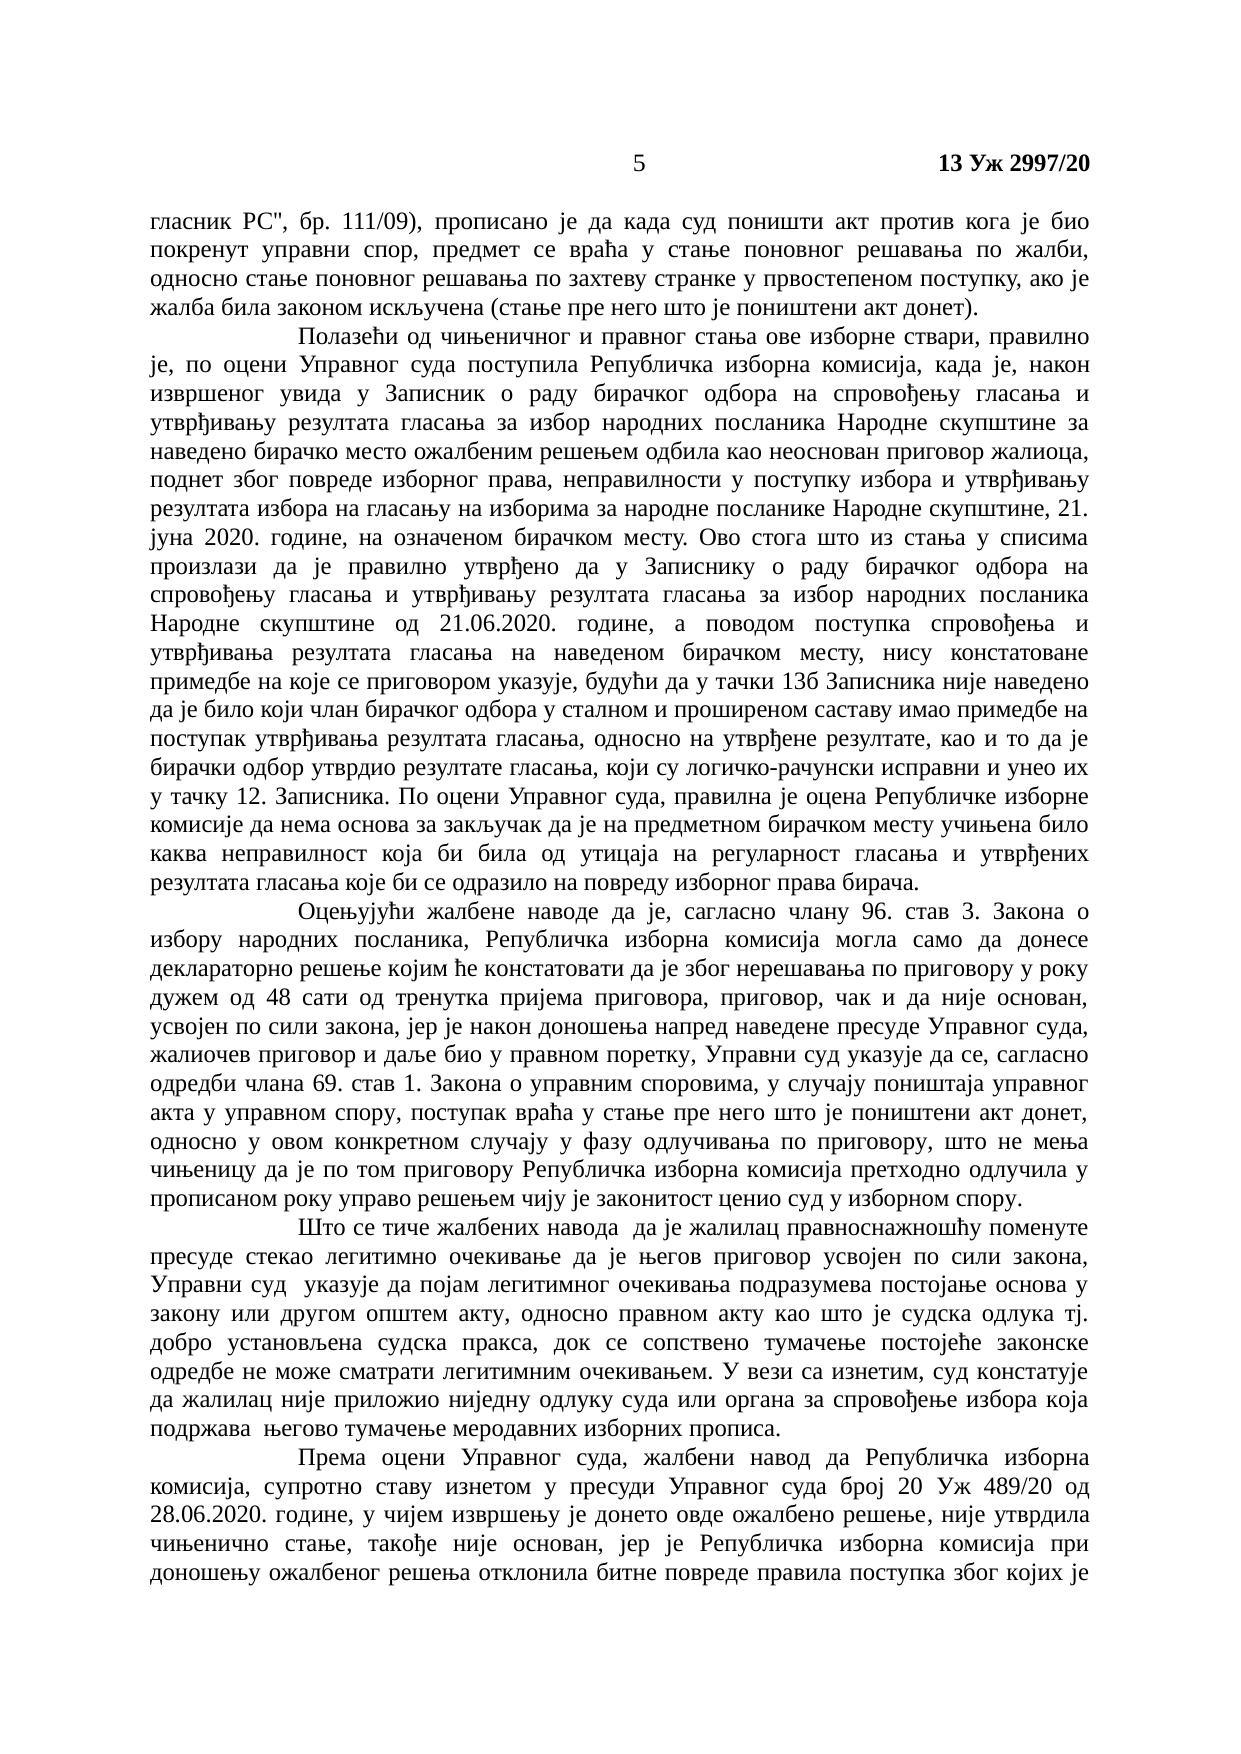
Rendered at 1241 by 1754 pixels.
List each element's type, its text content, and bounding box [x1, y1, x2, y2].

text Што се тиче жалбених навода да је жалилац правноснажношћу поменуте пресуде стекао легитимно очекивање да је његов приговор усвојен по сили закона, Управни суд указује да појам легитимног очекивања подразумева постојање основа у закону или другом општем акту, односно правном акту као што је судска одлука тј. добро установљена судска пракса, док се сопствено тумачење постојеће законске одредбе не може сматрати легитимним очекивањем. У вези са изнетим, суд констатује да жалилац није приложио ниједну одлуку суда или органа за спровођење избора која подржава његово тумачење меродавних изборних прописа. [150, 1212, 1090, 1442]
text Према оцени Управног суда, жалбени навод да Републичка изборна комисија, супротно ставу изнетом у пресуди Управног суда број 20 Уж 489/20 од 28.06.2020. године, у чијем извршењу је донето овде ожалбено решење, није утврдила чињенично стање, такође није основан, јер је Републичка изборна комисија при доношењу ожалбеног решења отклонила битне повреде правила поступка због којих је [150, 1442, 1090, 1586]
text Полазећи од чињеничног и правног стања ове изборне ствари, правилно је, по оцени Управног суда поступила Републичка изборна комисија, када је, након извршеног увида у Записник о раду бирачког одбора на спровођењу гласања и утврђивању резултата гласања за избор народних посланика Народне скупштине за наведено бирачко место ожалбеним решењем одбила као неоснован приговор жалиоца, поднет због повреде изборног права, неправилности у поступку избора и утврђивању резултата избора на гласању на изборима за народне посланике Народне скупштине, 21. јуна 2020. године, на означеном бирачком месту. Ово стога што из стања у списима произлази да је правилно утврђено да у Записнику о раду бирачког одбора на спровођењу гласања и утврђивању резултата гласања за избор народних посланика Народне скупштине од 21.06.2020. године, а поводом поступка спровођења и утврђивања резултата гласања на наведеном бирачком месту, нису констатоване примедбе на које се приговором указује, будући да у тачки 13б Записника није наведено да је било који члан бирачког одбора у сталном и проширеном саставу имао примедбе на поступак утврђивања резултата гласања, односно на утврђене резултате, као и то да је бирачки одбор утврдио резултате гласања, који су логичко-рачунски исправни и унео их у тачку 12. Записника. По оцени Управног суда, правилна је оцена Републичке изборне комисије да нема основа за закључак да је на предметном бирачком месту учињена било каква неправилност која би била од утицаја на регуларност гласања и утврђених резултата гласања које би се одразило на повреду изборног права бирача. [150, 321, 1090, 896]
text гласник РС'', бр. 111/09), прописано је да када суд поништи акт против кога је био покренут управни спор, предмет се враћа у стање поновног решавања по жалби, односно стање поновног решавања по захтеву странке у првостепеном поступку, ако је жалба била законом искључена (стање пре него што је поништени акт донет). [150, 206, 1090, 321]
text Оцењујући жалбене наводе да је, сагласно члану 96. став 3. Закона о избору народних посланика, Републичка изборна комисија могла само да донесе деклараторно решење којим ће констатовати да је због нерешавања по приговору у року дужем од 48 сати од тренутка пријема приговора, приговор, чак и да није основан, усвојен по сили закона, јер је након доношења напред наведене пресуде Управног суда, жалиочев приговор и даље био у правном поретку, Управни суд указује да се, сагласно одредби члана 69. став 1. Закона о управним споровима, у случају поништаја управног акта у управном спору, поступак враћа у стање пре него што је поништени акт донет, односно у овом конкретном случају у фазу одлучивања по приговору, што не мења чињеницу да је по том приговору Републичка изборна комисија претходно одлучила у прописаном року управо решењем чију је законитост ценио суд у изборном спору. [150, 896, 1090, 1212]
